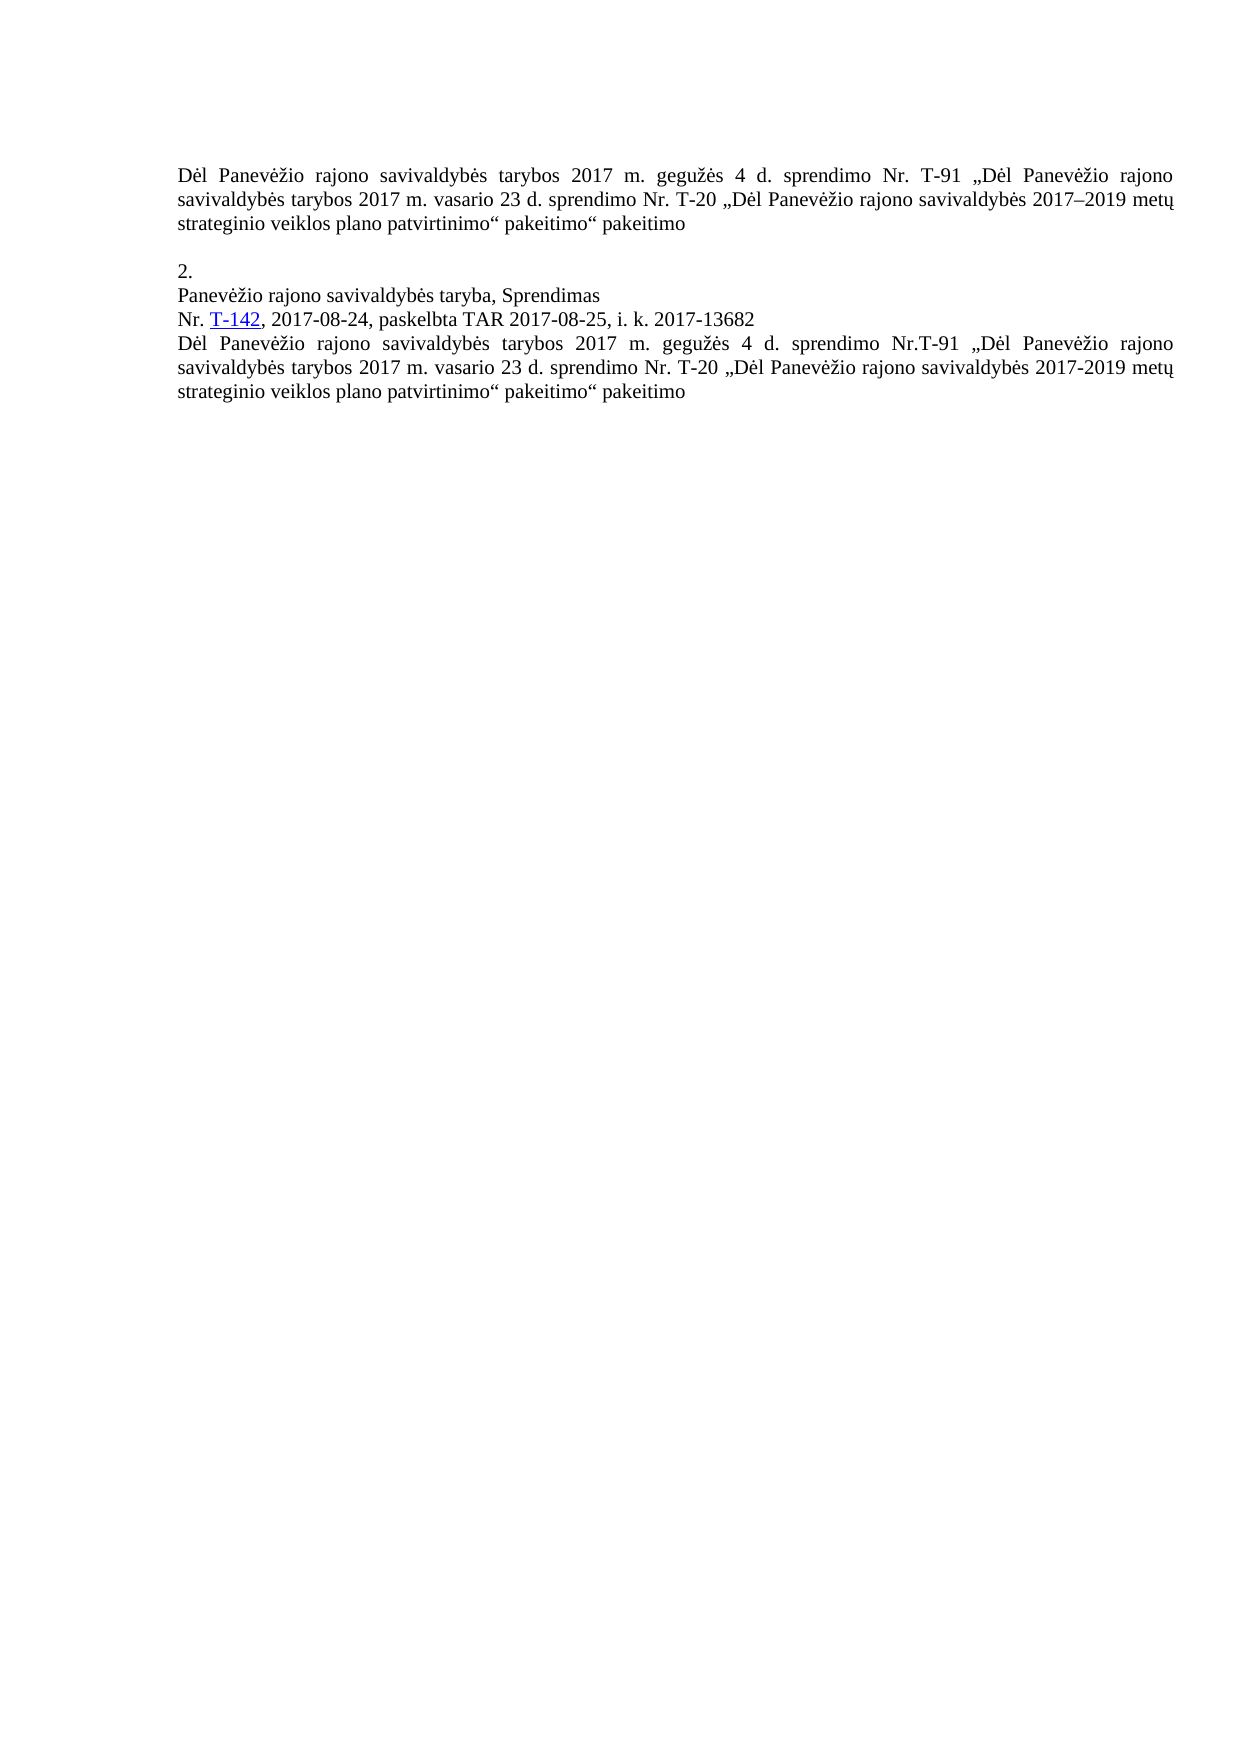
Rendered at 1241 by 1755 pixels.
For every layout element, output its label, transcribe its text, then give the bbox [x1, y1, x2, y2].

text Nr. T-142, 2017-08-24, paskelbta TAR 2017-08-25, i. k. 2017-13682 [177, 307, 1175, 331]
text Dėl Panevėžio rajono savivaldybės tarybos 2017 m. gegužės 4 d. sprendimo Nr. T-91 „Dėl Panevėžio rajono savivaldybės tarybos 2017 m. vasario 23 d. sprendimo Nr. T-20 „Dėl Panevėžio rajono savivaldybės 2017–2019 metų strateginio veiklos plano patvirtinimo“ pakeitimo“ pakeitimo [177, 162, 1175, 235]
text 2. [177, 259, 1175, 283]
text Panevėžio rajono savivaldybės taryba, Sprendimas [177, 283, 1175, 307]
text Dėl Panevėžio rajono savivaldybės tarybos 2017 m. gegužės 4 d. sprendimo Nr.T-91 „Dėl Panevėžio rajono savivaldybės tarybos 2017 m. vasario 23 d. sprendimo Nr. T-20 „Dėl Panevėžio rajono savivaldybės 2017-2019 metų strateginio veiklos plano patvirtinimo“ pakeitimo“ pakeitimo [177, 331, 1175, 403]
